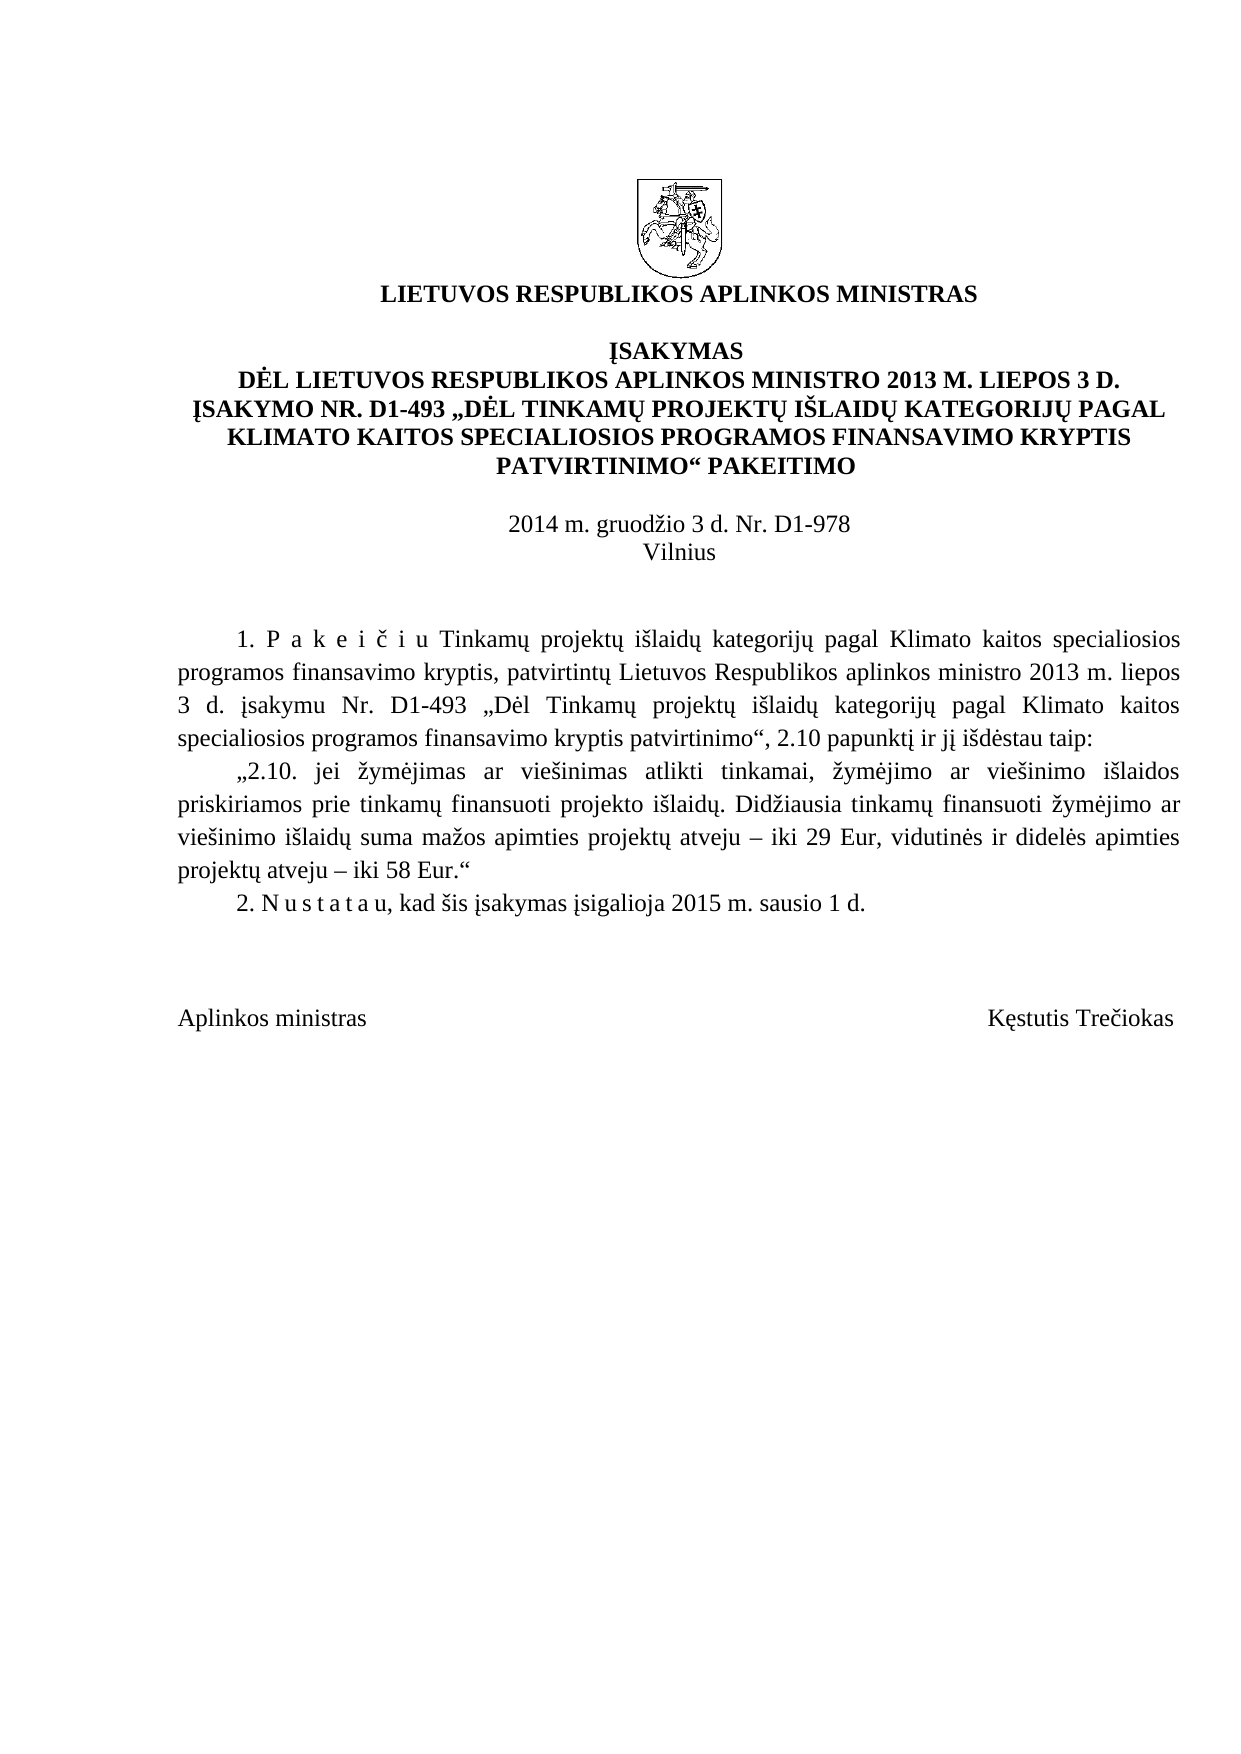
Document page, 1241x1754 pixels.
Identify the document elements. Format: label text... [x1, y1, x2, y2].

text 1. P a k e i č i u Tinkamų projektų išlaidų kategorijų pagal Klimato kaitos specialiosios programos finansavimo kryptis, patvirtintų Lietuvos Respublikos aplinkos ministro 2013 m. liepos 3 d. įsakymu Nr. D1-493 „Dėl Tinkamų projektų išlaidų kategorijų pagal Klimato kaitos specialiosios programos finansavimo kryptis patvirtinimo“, 2.10 papunktį ir jį išdėstau taip: [177, 624, 1181, 752]
text „2.10. jei žymėjimas ar viešinimas atlikti tinkamai, žymėjimo ar viešinimo išlaidos priskiriamos prie tinkamų finansuoti projekto išlaidų. Didžiausia tinkamų finansuoti žymėjimo ar viešinimo išlaidų suma mažos apimties projektų atveju – iki 29 Eur, vidutinės ir didelės apimties projektų atveju – iki 58 Eur.“ [177, 756, 1181, 884]
text DĖL LIETUVOS RESPUBLIKOS APLINKOS MINISTRO 2013 M. LIEPOS 3 D. ĮSAKYMO NR. D1-493 „DĖL TINKAMŲ PROJEKTŲ IŠLAIDŲ KATEGORIJŲ PAGAL KLIMATO KAITOS SPECIALIOSIOS PROGRAMOS FINANSAVIMO KRYPTIS PATVIRTINIMO“ PAKEITIMO [177, 365, 1181, 480]
text Vilnius [177, 537, 1181, 566]
text ĮSAKYMAS [177, 336, 1181, 365]
text 2. Nustatau, kad šis įsakymas įsigalioja 2015 m. sausio 1 d. [118, 888, 1181, 917]
text Aplinkos ministras Kęstutis Trečiokas [177, 1003, 1181, 1032]
text LIETUVOS RESPUBLIKOS APLINKOS MINISTRAS [177, 279, 1181, 307]
text 2014 m. gruodžio 3 d. Nr. D1-978 [177, 509, 1181, 537]
